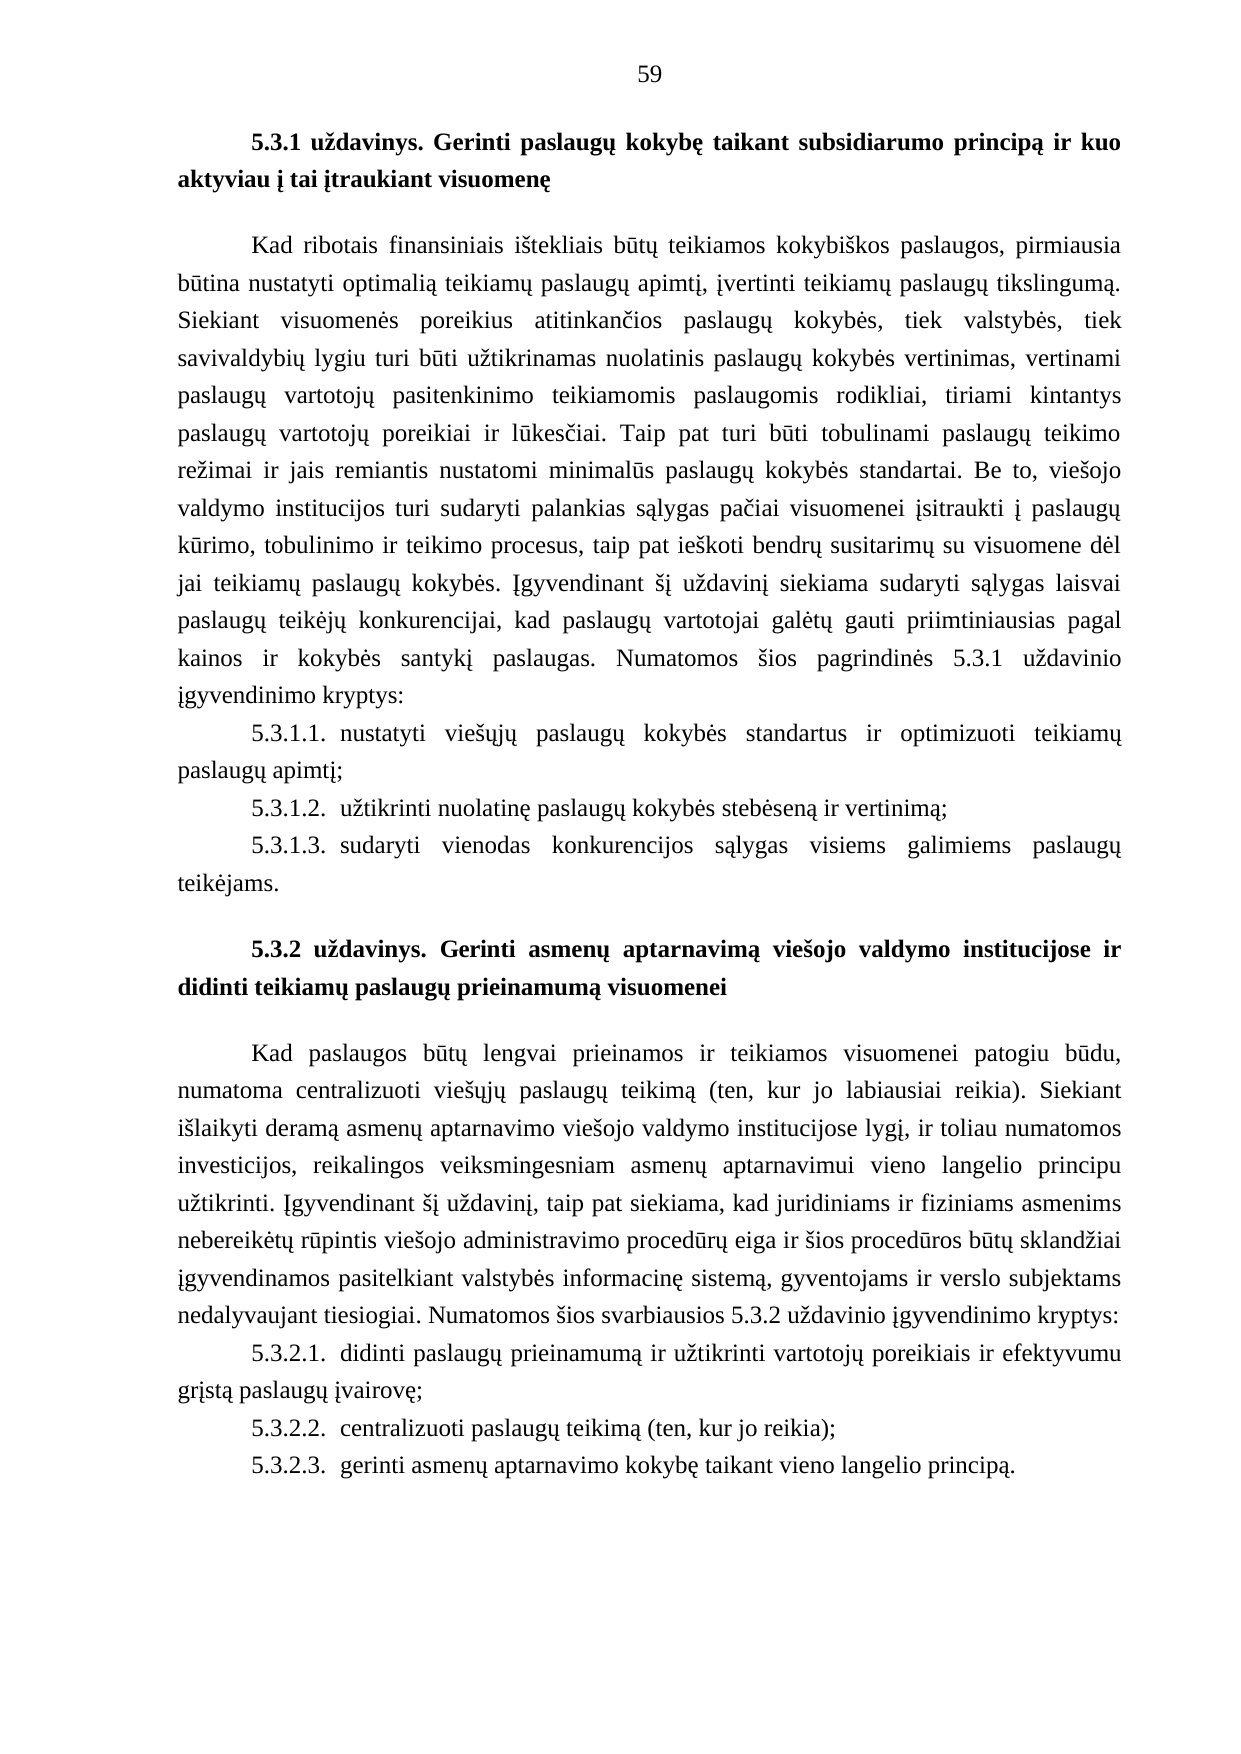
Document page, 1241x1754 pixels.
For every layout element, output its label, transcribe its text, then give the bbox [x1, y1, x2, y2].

text 5.3.1 uždavinys. Gerinti paslaugų kokybę taikant subsidiarumo principą ir kuo aktyviau į tai įtraukiant visuomenę [177, 118, 1122, 193]
text Kad paslaugos būtų lengvai prieinamos ir teikiamos visuomenei patogiu būdu, numatoma centralizuoti viešųjų paslaugų teikimą (ten, kur jo labiausiai reikia). Siekiant išlaikyti deramą asmenų aptarnavimo viešojo valdymo institucijose lygį, ir toliau numatomos investicijos, reikalingos veiksmingesniam asmenų aptarnavimui vieno langelio principu užtikrinti. Įgyvendinant šį uždavinį, taip pat siekiama, kad juridiniams ir fiziniams asmenims nebereikėtų rūpintis viešojo administravimo procedūrų eiga ir šios procedūros būtų sklandžiai įgyvendinamos pasitelkiant valstybės informacinę sistemą, gyventojams ir verslo subjektams nedalyvaujant tiesiogiai. Numatomos šios svarbiausios 5.3.2 uždavinio įgyvendinimo kryptys: [177, 1029, 1122, 1329]
text 5.3.2 uždavinys. Gerinti asmenų aptarnavimą viešojo valdymo institucijose ir didinti teikiamų paslaugų prieinamumą visuomenei [177, 926, 1122, 1001]
text 5.3.1.1. nustatyti viešųjų paslaugų kokybės standartus ir optimizuoti teikiamų paslaugų apimtį; [177, 709, 1122, 784]
text 5.3.2.2. centralizuoti paslaugų teikimą (ten, kur jo reikia); [177, 1404, 1122, 1442]
text Kad ribotais finansiniais ištekliais būtų teikiamos kokybiškos paslaugos, pirmiausia būtina nustatyti optimalią teikiamų paslaugų apimtį, įvertinti teikiamų paslaugų tikslingumą. Siekiant visuomenės poreikius atitinkančios paslaugų kokybės, tiek valstybės, tiek savivaldybių lygiu turi būti užtikrinamas nuolatinis paslaugų kokybės vertinimas, vertinami paslaugų vartotojų pasitenkinimo teikiamomis paslaugomis rodikliai, tiriami kintantys paslaugų vartotojų poreikiai ir lūkesčiai. Taip pat turi būti tobulinami paslaugų teikimo režimai ir jais remiantis nustatomi minimalūs paslaugų kokybės standartai. Be to, viešojo valdymo institucijos turi sudaryti palankias sąlygas pačiai visuomenei įsitraukti į paslaugų kūrimo, tobulinimo ir teikimo procesus, taip pat ieškoti bendrų susitarimų su visuomene dėl jai teikiamų paslaugų kokybės. Įgyvendinant šį uždavinį siekiama sudaryti sąlygas laisvai paslaugų teikėjų konkurencijai, kad paslaugų vartotojai galėtų gauti priimtiniausias pagal kainos ir kokybės santykį paslaugas. Numatomos šios pagrindinės 5.3.1 uždavinio įgyvendinimo kryptys: [177, 222, 1122, 709]
text 5.3.2.3. gerinti asmenų aptarnavimo kokybę taikant vieno langelio principą. [177, 1442, 1122, 1479]
text 5.3.1.2. užtikrinti nuolatinę paslaugų kokybės stebėseną ir vertinimą; [177, 784, 1122, 822]
text 5.3.2.1. didinti paslaugų prieinamumą ir užtikrinti vartotojų poreikiais ir efektyvumu grįstą paslaugų įvairovę; [177, 1329, 1122, 1404]
text 5.3.1.3. sudaryti vienodas konkurencijos sąlygas visiems galimiems paslaugų teikėjams. [177, 822, 1122, 897]
